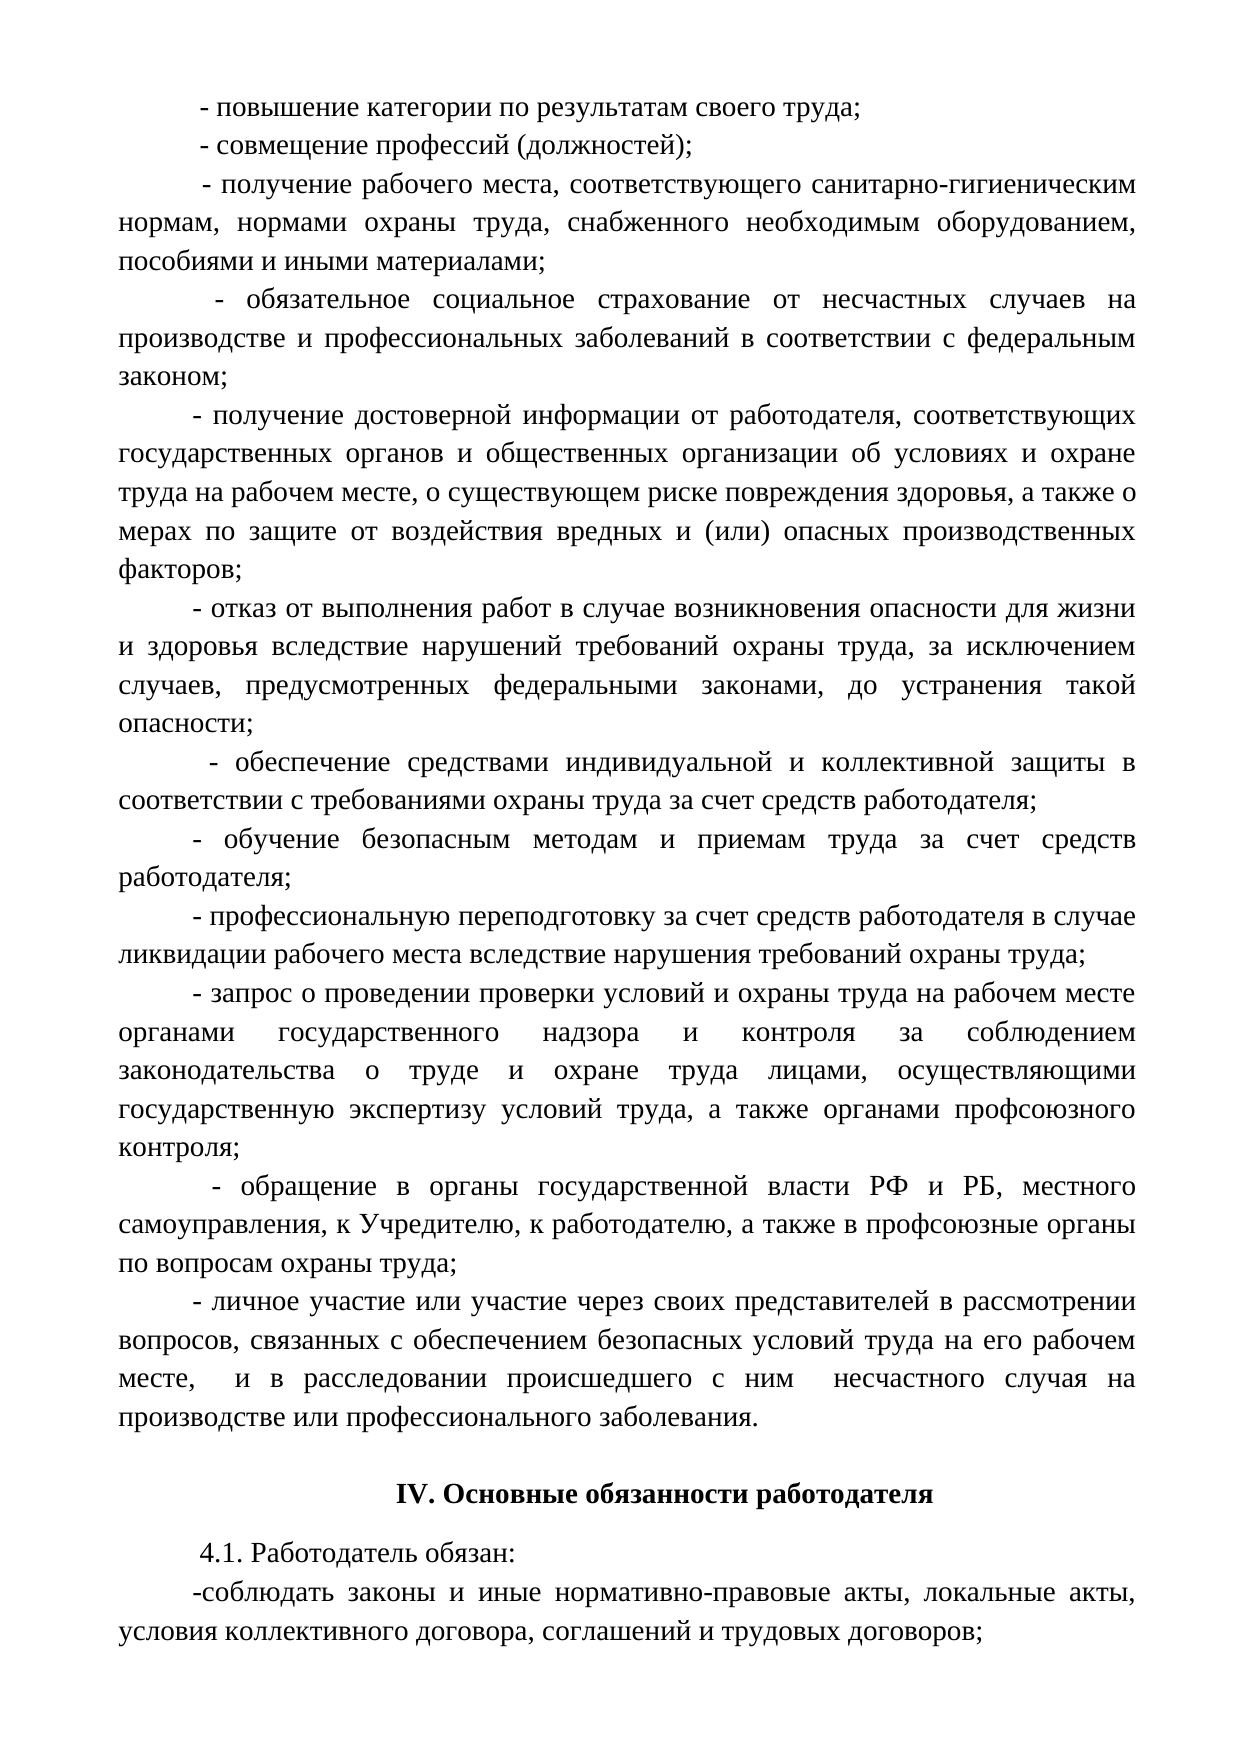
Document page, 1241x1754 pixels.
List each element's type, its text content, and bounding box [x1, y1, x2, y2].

text - обязательное социальное страхование от несчастных случаев на производстве и профессиональных заболеваний в соответствии с федеральным законом; [118, 281, 1137, 392]
text - получение достоверной информации от работодателя, соответствующих государственных органов и общественных организации об условиях и охране труда на рабочем месте, о существующем риске повреждения здоровья, а также о мерах по защите от воздействия вредных и (или) опасных производственных факторов; [118, 397, 1137, 585]
text - получение рабочего места, соответствующего санитарно-гигиеническим нормам, нормами охраны труда, снабженного необходимым оборудованием, пособиями и иными материалами; [118, 166, 1137, 276]
text - совмещение профессий (должностей); [118, 127, 1137, 161]
text - повышение категории по результатам своего труда; [118, 89, 1137, 122]
text IV. Основные обязанности работодателя [118, 1476, 1137, 1510]
text - запрос о проведении проверки условий и охраны труда на рабочем месте органами государственного надзора и контроля за соблюдением законодательства о труде и охране труда лицами, осуществляющими государственную экспертизу условий труда, а также органами профсоюзного контроля; [118, 975, 1137, 1163]
text - обращение в органы государственной власти РФ и РБ, местного самоуправления, к Учредителю, к работодателю, а также в профсоюзные органы по вопросам охраны труда; [118, 1168, 1137, 1278]
text - профессиональную переподготовку за счет средств работодателя в случае ликвидации рабочего места вследствие нарушения требований охраны труда; [118, 898, 1137, 970]
text - отказ от выполнения работ в случае возникновения опасности для жизни и здоровья вследствие нарушений требований охраны труда, за исключением случаев, предусмотренных федеральными законами, до устранения такой опасности; [118, 590, 1137, 739]
text -соблюдать законы и иные нормативно-правовые акты, локальные акты, условия коллективного договора, соглашений и трудовых договоров; [118, 1574, 1137, 1646]
text 4.1. Работодатель обязан: [118, 1536, 1137, 1569]
text - обучение безопасным методам и приемам труда за счет средств работодателя; [118, 821, 1137, 893]
text - обеспечение средствами индивидуальной и коллективной защиты в соответствии с требованиями охраны труда за счет средств работодателя; [118, 744, 1137, 816]
text - личное участие или участие через своих представителей в рассмотрении вопросов, связанных с обеспечением безопасных условий труда на его рабочем месте, и в расследовании происшедшего с ним несчастного случая на производстве или профессионального заболевания. [118, 1283, 1137, 1433]
